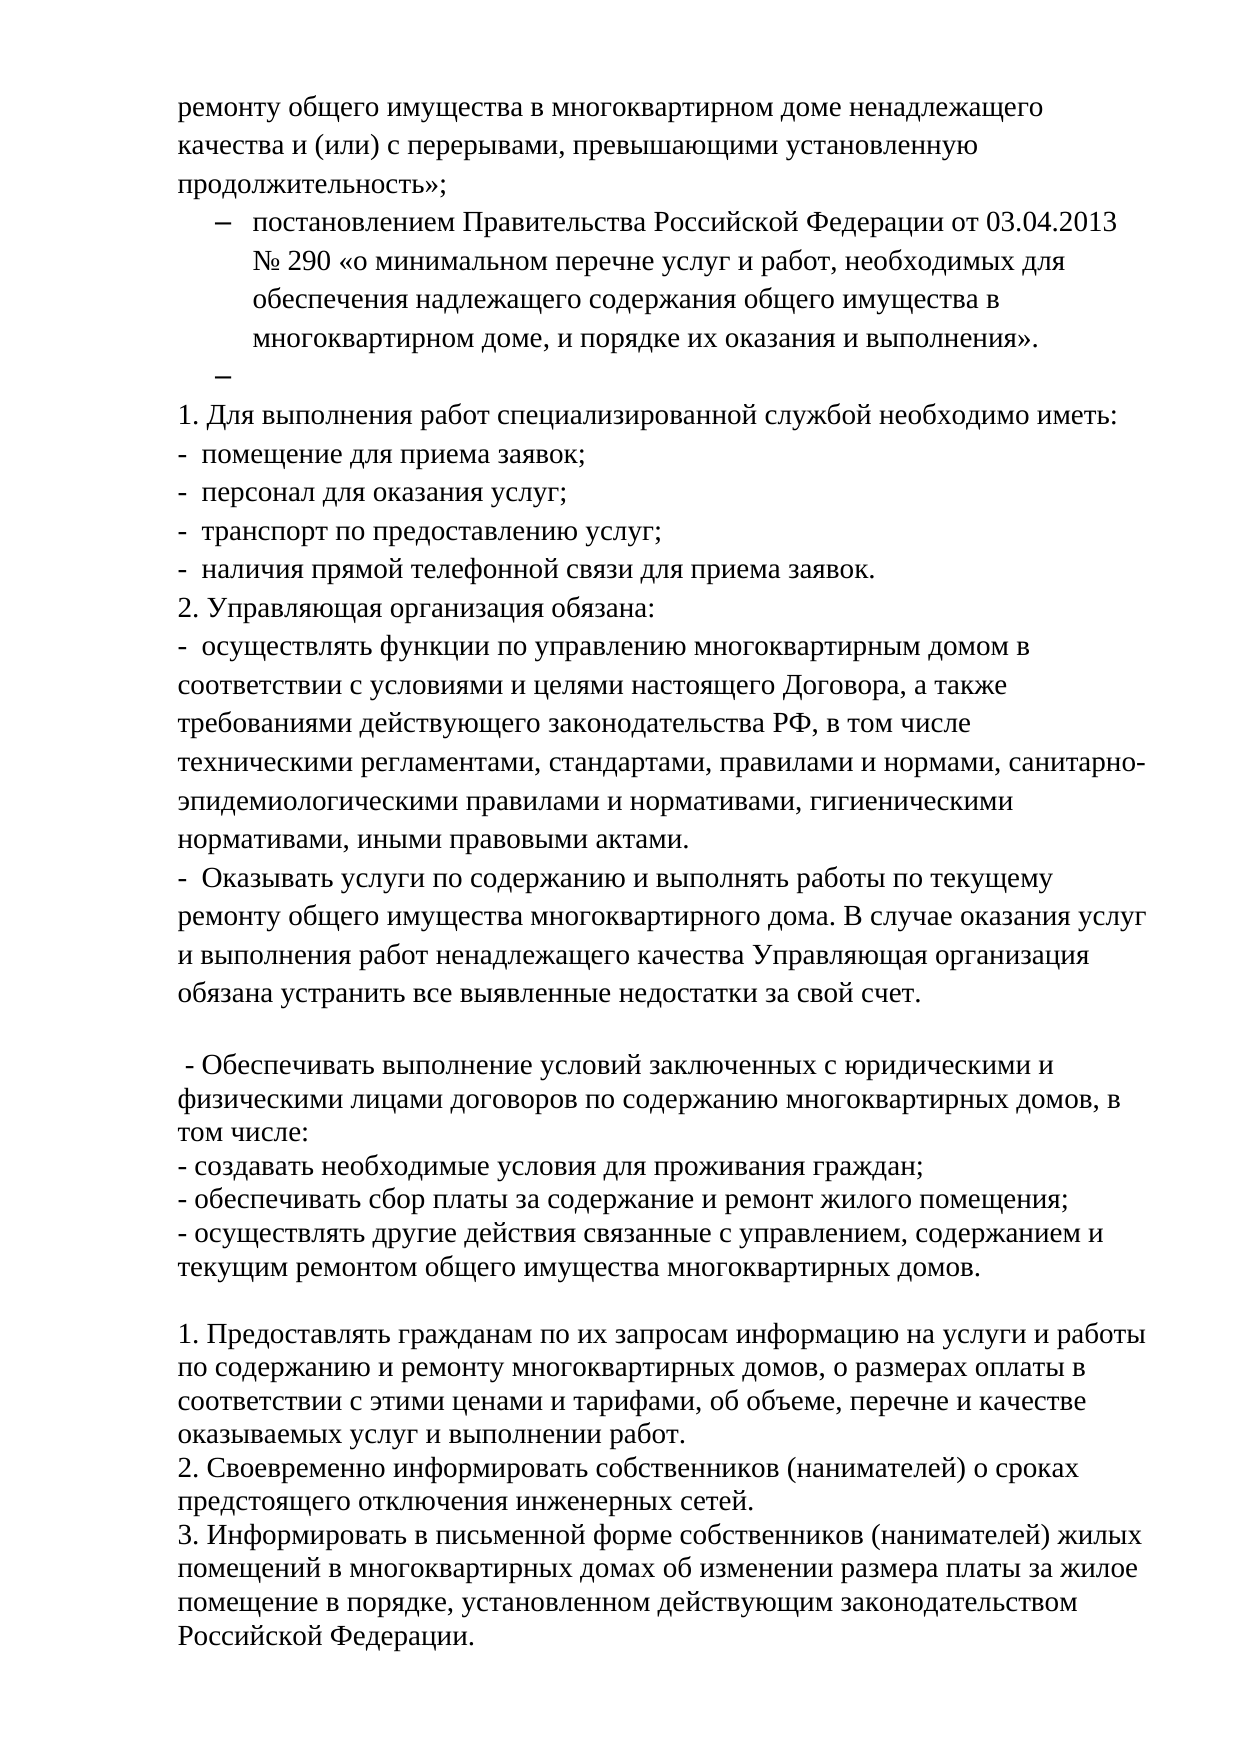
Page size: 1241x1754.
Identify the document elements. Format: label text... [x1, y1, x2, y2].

text - осуществлять другие действия связанные с управлением, содержанием и текущим ремонтом общего имущества многоквартирных домов. [177, 1215, 1152, 1282]
text - персонал для оказания услуг; [177, 474, 1152, 508]
text - Обеспечивать выполнение условий заключенных с юридическими и физическими лицами договоров по содержанию многоквартирных домов, в том числе: [177, 1047, 1152, 1148]
text 2. Своевременно информировать собственников (нанимателей) о сроках предстоящего отключения инженерных сетей. [177, 1450, 1152, 1517]
text ремонту общего имущества в многоквартирном доме ненадлежащего качества и (или) с перерывами, превышающими установленную продолжительность»; [177, 89, 1152, 199]
list постановлением Правительства Российской Федерации от 03.04.2013 № 290 «о минимальном перечне услуг и работ, необходимых для обеспечения надлежащего содержания общего имущества в многоквартирном доме, и порядке их оказания и выполнения». [215, 204, 1152, 353]
text - Оказывать услуги по содержанию и выполнять работы по текущему ремонту общего имущества многоквартирного дома. В случае оказания услуг и выполнения работ ненадлежащего качества Управляющая организация обязана устранить все выявленные недостатки за свой счет. [177, 860, 1152, 1009]
text - осуществлять функции по управлению многоквартирным домом в соответствии с условиями и целями настоящего Договора, а также требованиями действующего законодательства РФ, в том числе техническими регламентами, стандартами, правилами и нормами, санитарно-эпидемиологическими правилами и нормативами, гигиеническими нормативами, иными правовыми актами. [177, 628, 1152, 855]
text - наличия прямой телефонной связи для приема заявок. [177, 551, 1152, 585]
text - помещение для приема заявок; [177, 436, 1152, 469]
text 1. Предоставлять гражданам по их запросам информацию на услуги и работы по содержанию и ремонту многоквартирных домов, о размерах оплаты в соответствии с этими ценами и тарифами, об объеме, перечне и качестве оказываемых услуг и выполнении работ. [177, 1316, 1152, 1450]
text - транспорт по предоставлению услуг; [177, 513, 1152, 546]
text 3. Информировать в письменной форме собственников (нанимателей) жилых помещений в многоквартирных домах об изменении размера платы за жилое помещение в порядке, установленном действующим законодательством Российской Федерации. [177, 1517, 1152, 1651]
text - обеспечивать сбор платы за содержание и ремонт жилого помещения; [177, 1182, 1152, 1215]
text - создавать необходимые условия для проживания граждан; [177, 1148, 1152, 1182]
text 2. Управляющая организация обязана: [177, 590, 1152, 623]
text 1. Для выполнения работ специализированной службой необходимо иметь: [177, 397, 1152, 431]
